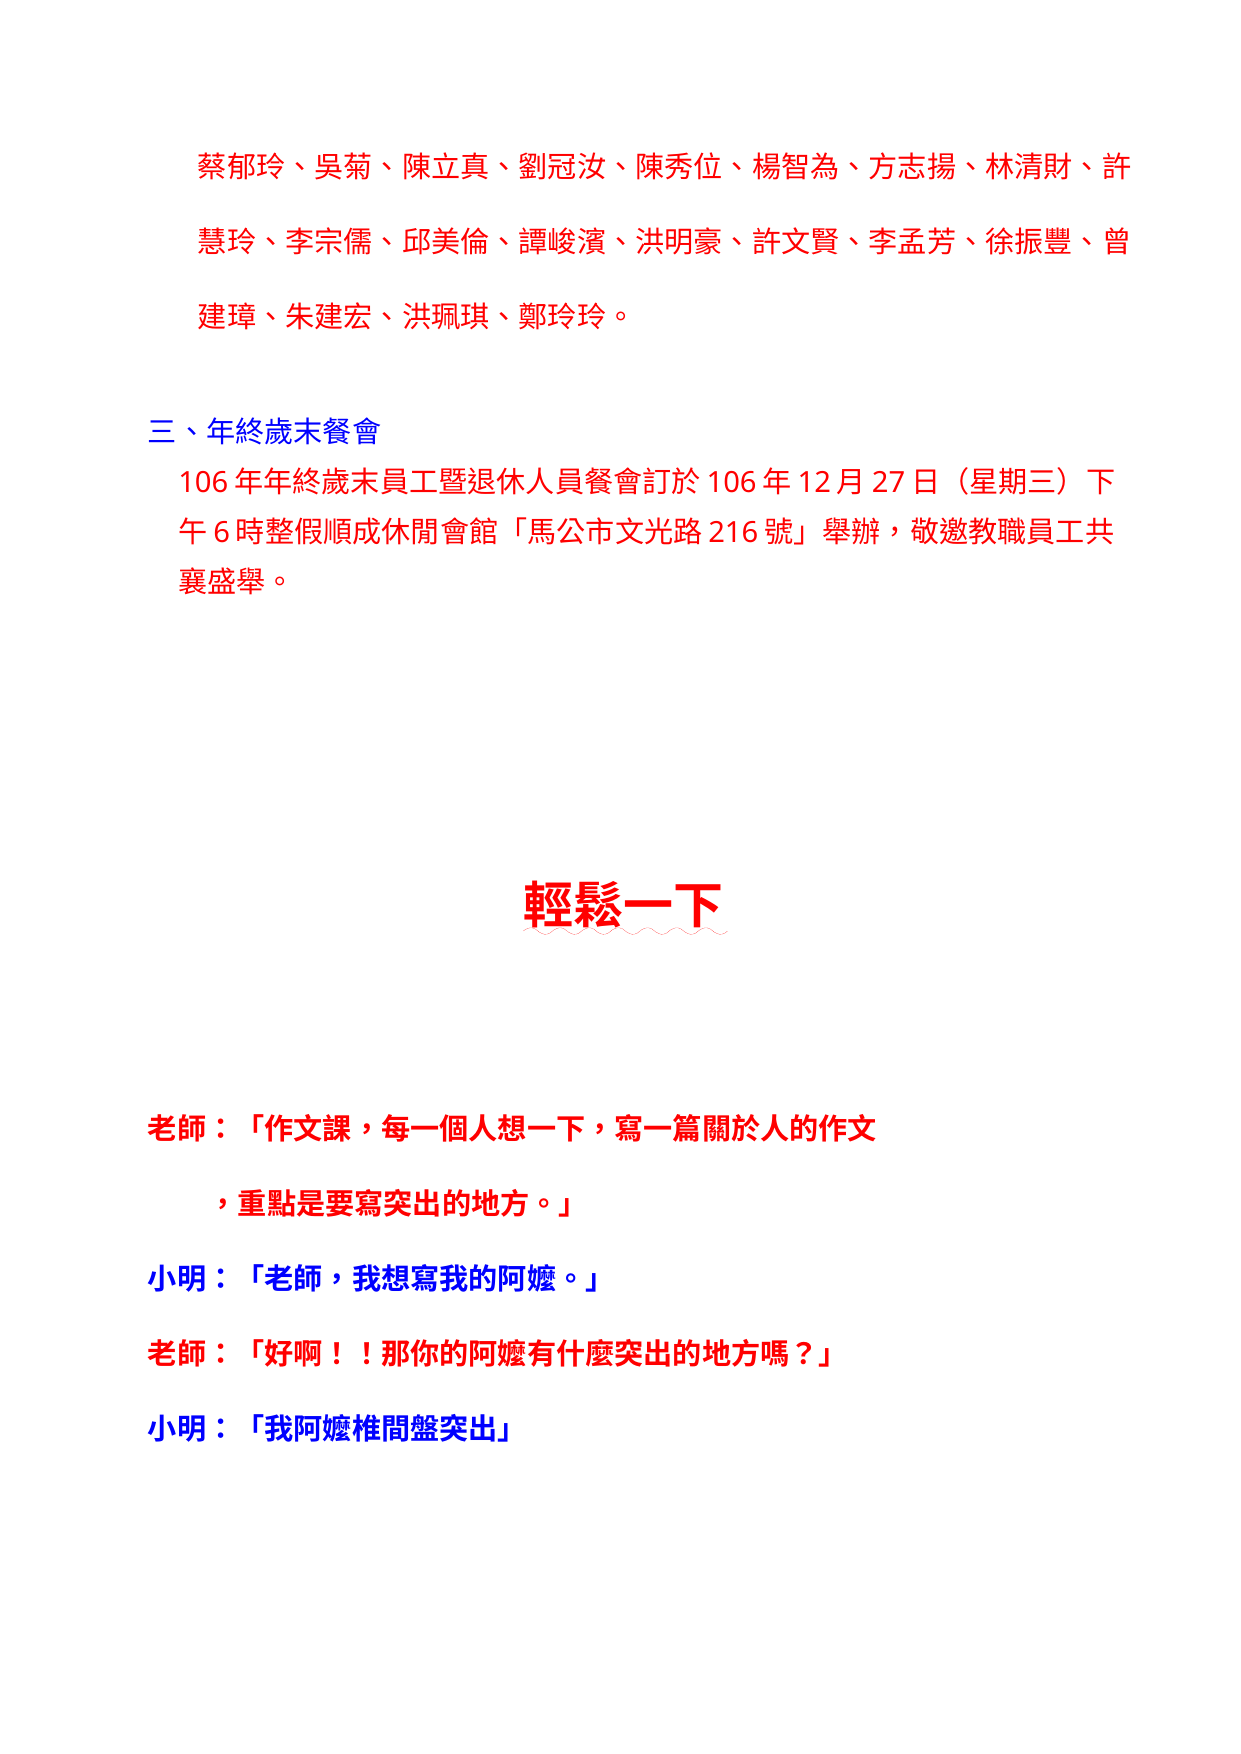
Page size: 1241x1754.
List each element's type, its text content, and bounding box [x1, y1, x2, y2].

text 輕鬆一下 [148, 864, 1144, 939]
text 小明：「我阿嬤椎間盤突出」 [148, 1389, 1144, 1464]
text 午6時整假順成休閒會館「馬公市文光路216號」舉辦，敬邀教職員工共 [148, 502, 1144, 552]
text 蔡郁玲、吳菊、陳立真、劉冠汝、陳秀位、楊智為、方志揚、林清財、許慧玲、李宗儒、邱美倫、譚峻濱、洪明豪、許文賢、李孟芳、徐振豐、曾建璋、朱建宏、洪珮琪、鄭玲玲。 [198, 127, 1144, 352]
text 106年年終歲末員工暨退休人員餐會訂於106年12月27日（星期三）下 [148, 452, 1144, 502]
text 襄盛舉。 [148, 552, 1144, 602]
text 小明：「老師，我想寫我的阿嬤。」 老師：「好啊！！那你的阿嬤有什麼突出的地方嗎？」 [148, 1239, 1144, 1389]
text 三、年終歲末餐會 [148, 402, 1144, 452]
text ，重點是要寫突出的地方。」 [148, 1164, 1144, 1239]
text 老師：「作文課，每一個人想一下，寫一篇關於人的作文 [148, 1089, 1144, 1164]
